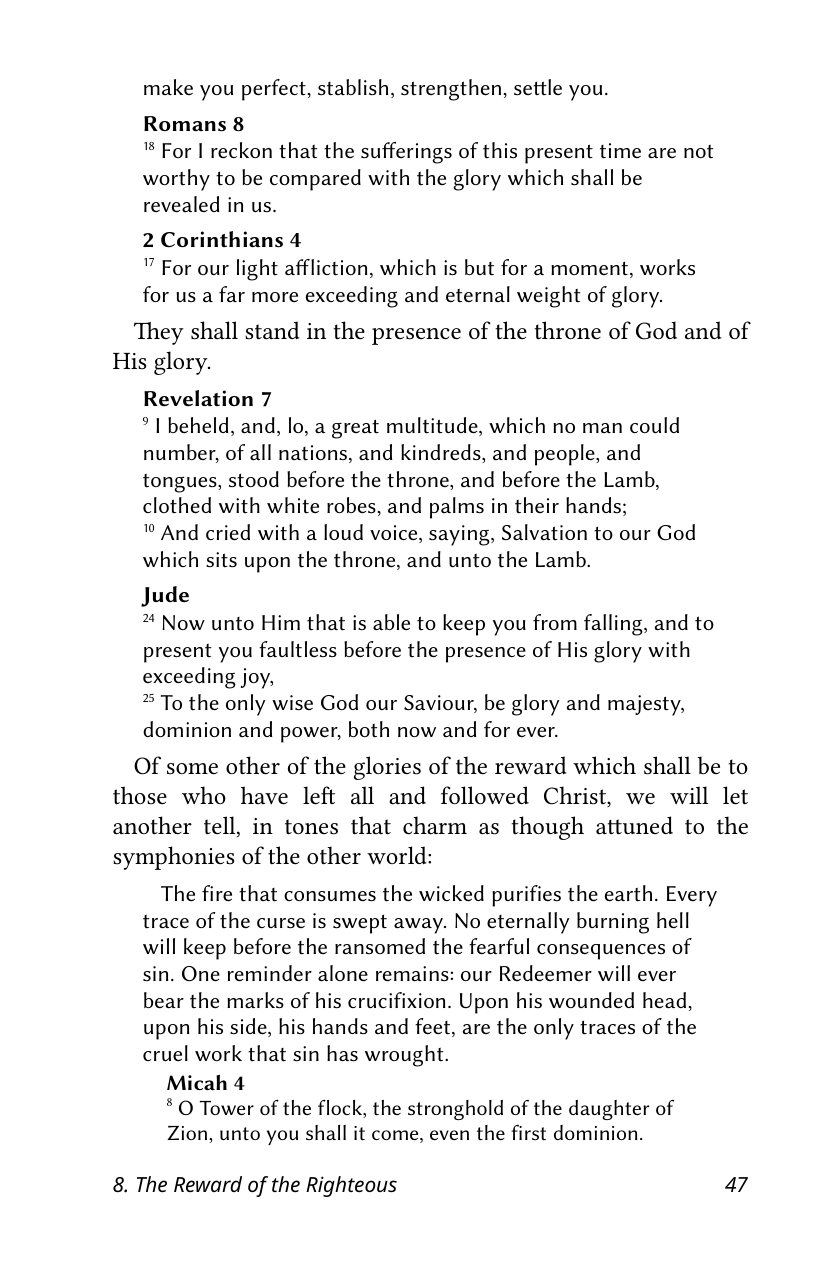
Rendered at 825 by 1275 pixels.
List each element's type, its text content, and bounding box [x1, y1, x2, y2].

text 18 For I reckon that the sufferings of this present time are not worthy to be compared with the glory which shall be revealed in us. [142, 138, 720, 218]
text 2 Corinthians 4 [142, 227, 750, 253]
text Jude [142, 582, 750, 608]
text Romans 8 [142, 111, 750, 137]
text 9 I beheld, and, lo, a great multitude, which no man could number, of all nations, and kindreds, and people, and tongues, stood before the throne, and before the Lamb, clothed with white robes, and palms in their hands; [142, 413, 720, 519]
text 25 To the only wise God our Saviour, be glory and majesty, dominion and power, both now and for ever. [142, 690, 720, 743]
text Micah 4 [166, 1071, 720, 1095]
text 24 Now unto Him that is able to keep you from falling, and to present you faultless before the presence of His glory with exceeding joy, [142, 610, 720, 689]
text 8 O Tower of the flock, the stronghold of the daughter of Zion, unto you shall it come, even the first dominion. [166, 1095, 720, 1146]
text The fire that consumes the wicked purifies the earth. Every trace of the curse is swept away. No eternally burning hell will keep before the ransomed the fearful consequences of sin. One reminder alone remains: our Redeemer will ever bear the marks of his crucifixion. Upon his wounded head, upon his side, his hands and feet, are the only traces of the cruel work that sin has wrought. [142, 881, 720, 1067]
text They shall stand in the presence of the throne of God and of His glory. [112, 317, 750, 376]
text 17 For our light affliction, which is but for a moment, works for us a far more exceeding and eternal weight of glory. [142, 255, 720, 308]
text 10 And cried with a loud voice, saying, Salvation to our God which sits upon the throne, and unto the Lamb. [142, 520, 720, 573]
text Revelation 7 [142, 386, 750, 412]
text Of some other of the glories of the reward which shall be to those who have left all and followed Christ, we will let another tell, in tones that charm as though attuned to the symphonies of the other world: [112, 752, 750, 871]
text make you perfect, stablish, strengthen, settle you. [142, 75, 720, 101]
